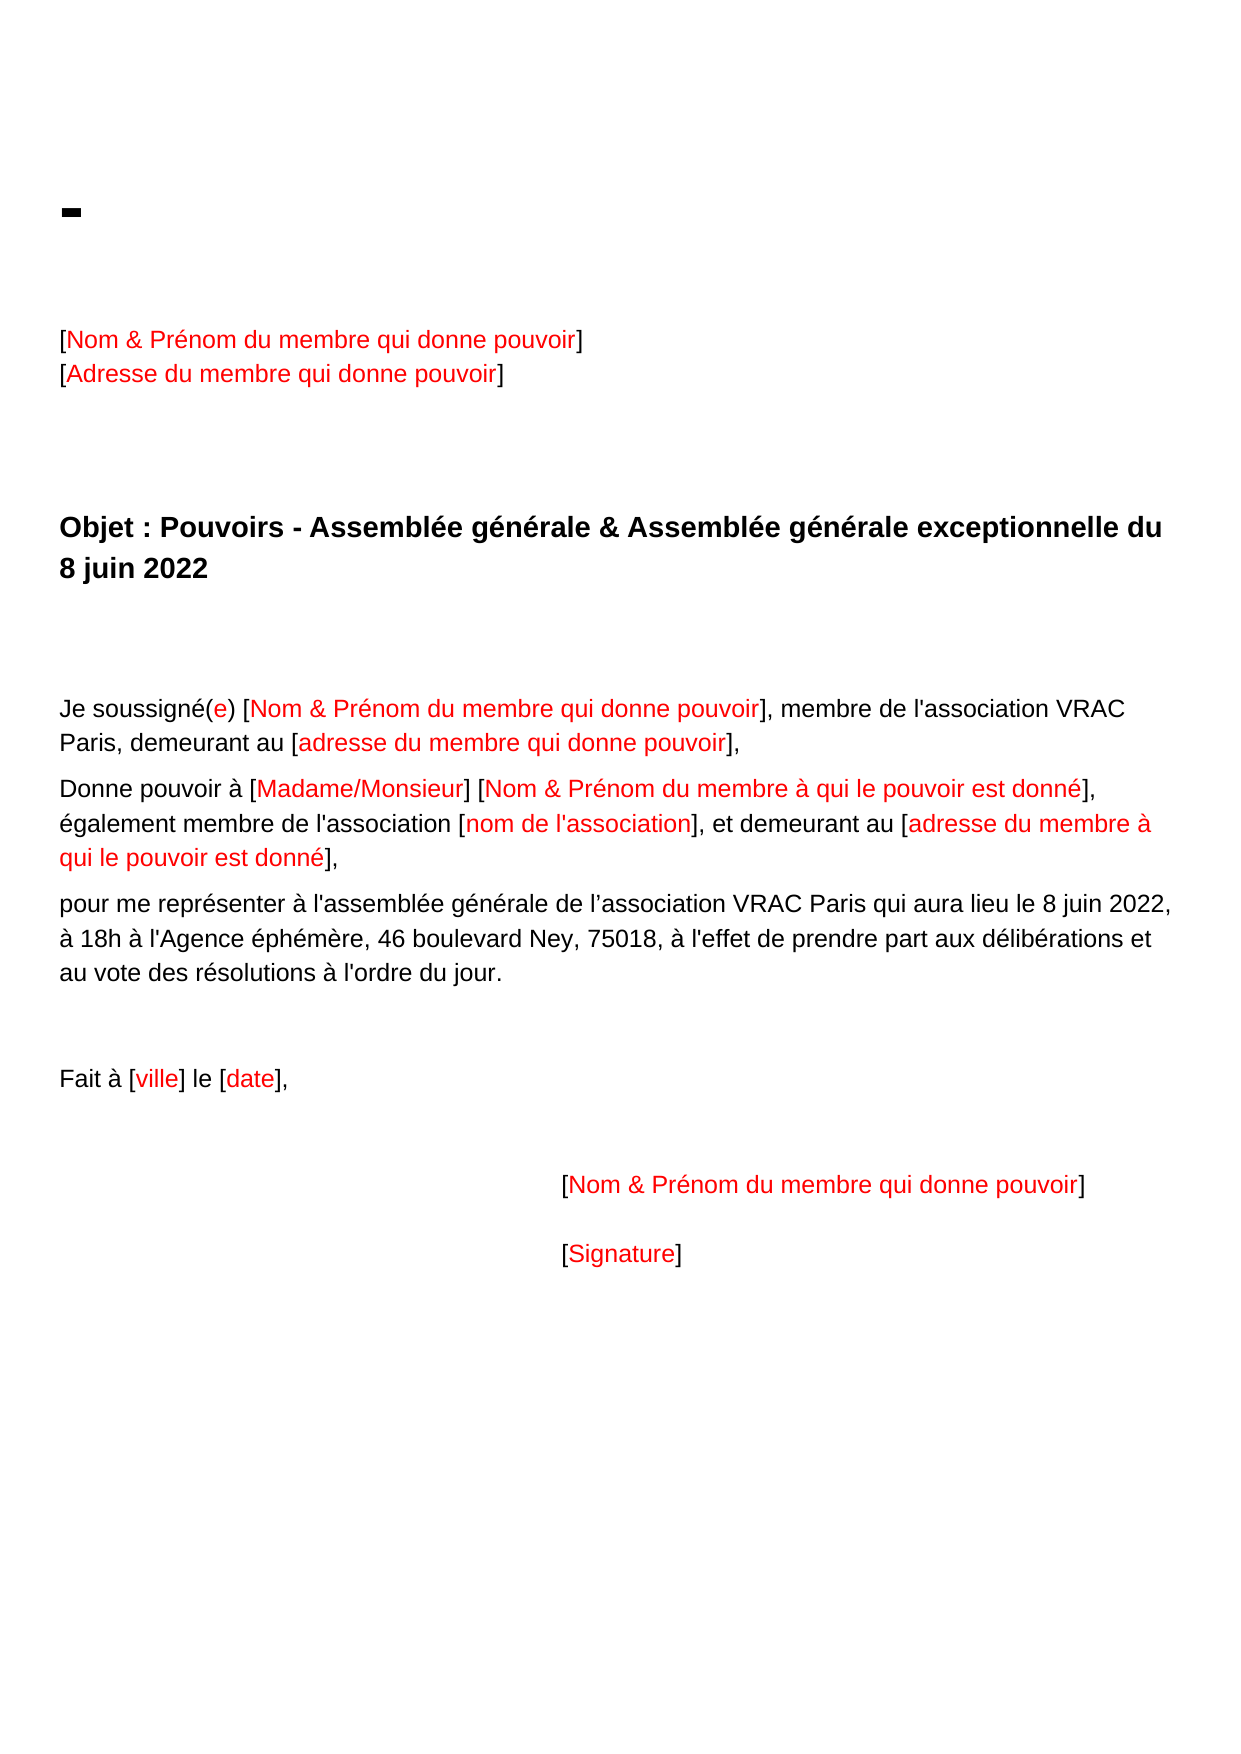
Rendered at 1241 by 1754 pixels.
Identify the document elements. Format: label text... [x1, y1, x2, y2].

subtitle Objet : Pouvoirs - Assemblée générale & Assemblée générale exceptionnelle du 8 juin 2022 [59, 510, 1181, 584]
subtitle - [59, 162, 1181, 248]
text [Nom & Prénom du membre qui donne pouvoir] [59, 324, 1181, 353]
text Je soussigné(e) [Nom & Prénom du membre qui donne pouvoir], membre de l'association VRAC Paris, demeurant au [adresse du membre qui donne pouvoir], [59, 693, 1181, 757]
text [Adresse du membre qui donne pouvoir] [59, 359, 1181, 388]
text [Signature] [561, 1239, 1181, 1268]
text pour me représenter à l'assemblée générale de l’association VRAC Paris qui aura lieu le 8 juin 2022, à 18h à l'Agence éphémère, 46 boulevard Ney, 75018, à l'effet de prendre part aux délibérations et au vote des résolutions à l'ordre du jour. [59, 889, 1181, 987]
text Fait à [ville] le [date], [59, 1064, 1181, 1093]
text [Nom & Prénom du membre qui donne pouvoir] [561, 1170, 1181, 1199]
text Donne pouvoir à [Madame/Monsieur] [Nom & Prénom du membre à qui le pouvoir est donné], également membre de l'association [nom de l'association], et demeurant au [adresse du membre à qui le pouvoir est donné], [59, 774, 1181, 872]
